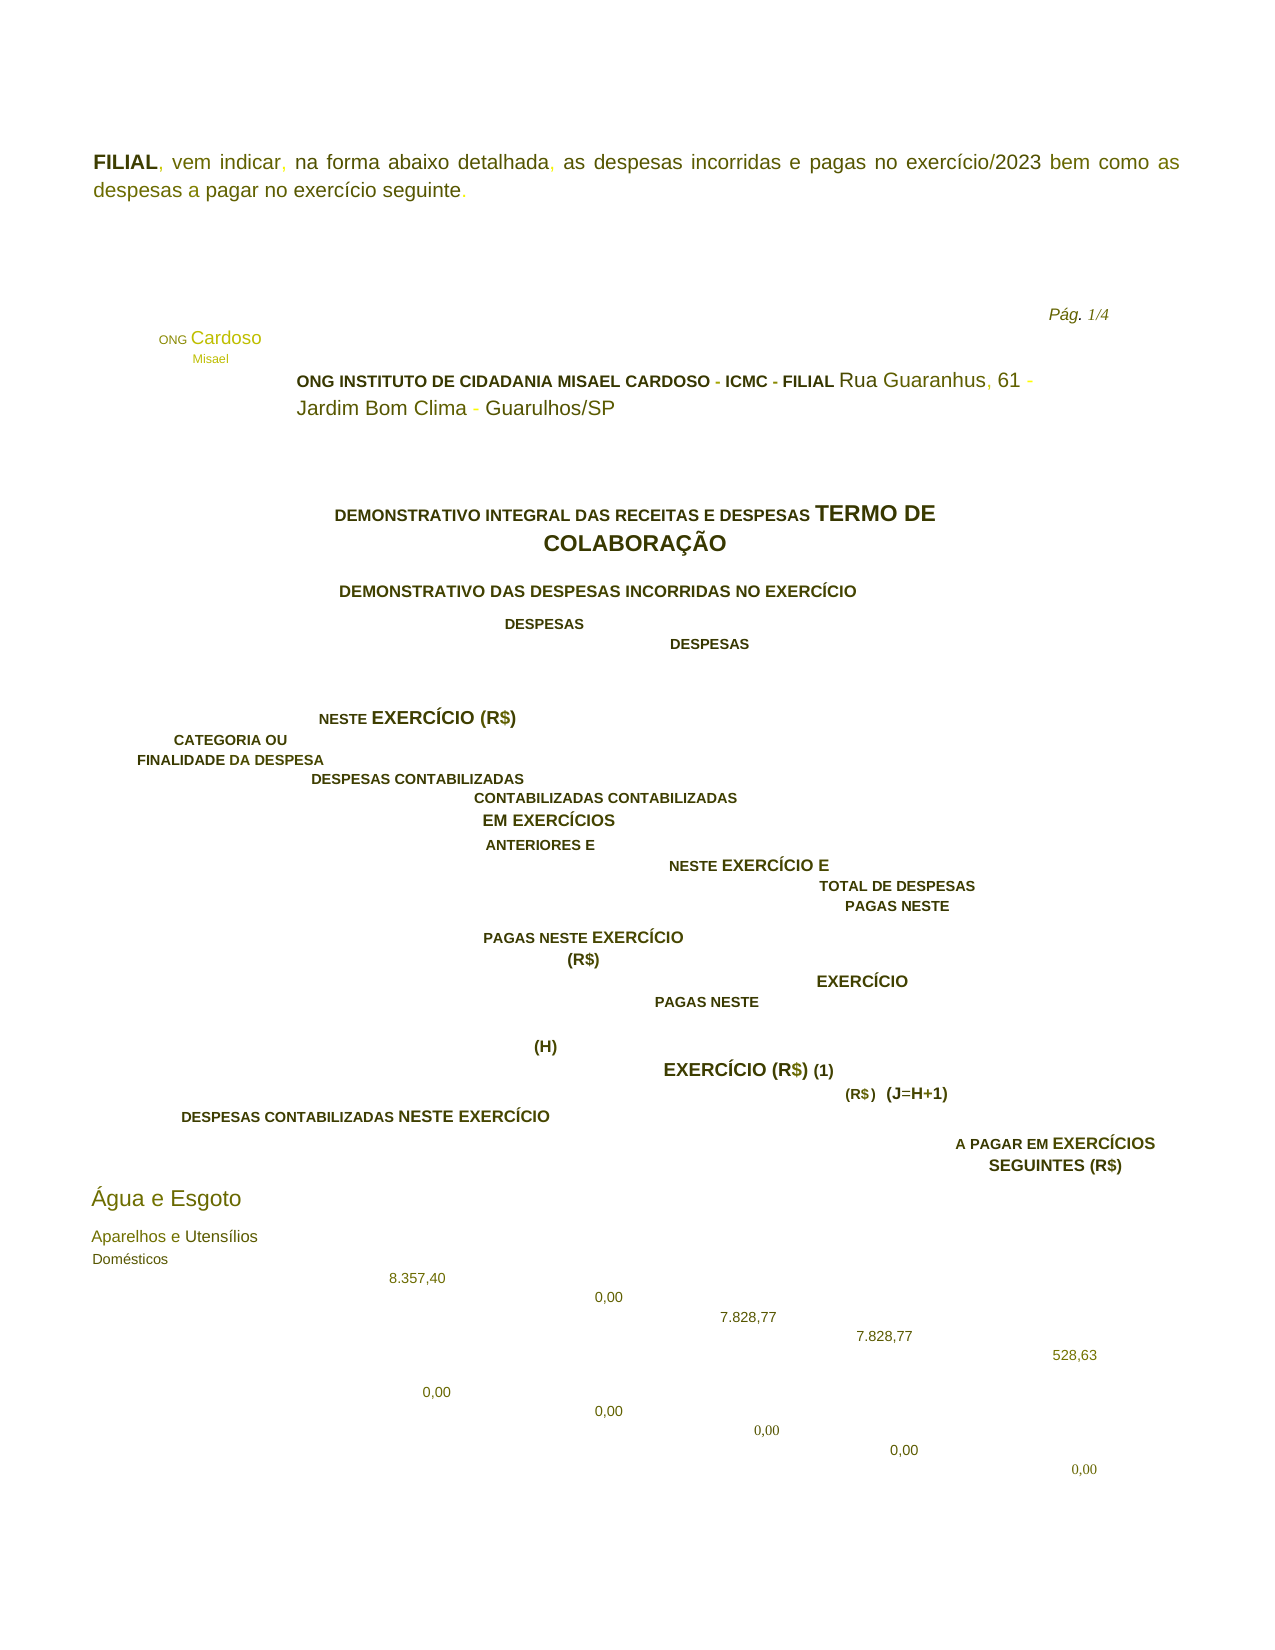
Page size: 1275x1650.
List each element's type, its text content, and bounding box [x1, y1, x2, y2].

text ONG Cardoso [128, 327, 292, 348]
text 7.828,77 [720, 1308, 858, 1325]
text 0,00 [594, 1403, 698, 1419]
text (H) [534, 1037, 631, 1056]
text DEMONSTRATIVO INTEGRAL DAS RECEITAS E DESPESAS TERMO DE COLABORAÇÃO [331, 500, 939, 557]
text 0,00 [422, 1383, 528, 1400]
text DESPESAS [504, 616, 663, 633]
text CATEGORIA OU FINALIDADE DA DESPESA [131, 732, 330, 768]
text PAGAS NESTE [654, 994, 843, 1011]
text Domésticos [92, 1250, 251, 1267]
text FILIAL, vem indicar, na forma abaixo detalhada, as despesas incorridas e pagas no exercício/2023 bem como as despesas a pagar no exercício seguinte. [93, 150, 1179, 201]
text EM EXERCÍCIOS [482, 810, 685, 829]
text 8.357,40 [389, 1270, 528, 1286]
text PAGAS NESTE EXERCÍCIO (R$) [482, 928, 684, 969]
text 0,00 [1071, 1461, 1175, 1477]
text 528,63 [1052, 1347, 1176, 1363]
text ONG INSTITUTO DE CIDADANIA MISAEL CARDOSO - ICMC - FILIAL Rua Guaranhus, 61 - Jardim Bom Clima - Guarulhos/SP [296, 368, 1053, 420]
text 0,00 [594, 1289, 698, 1306]
text EXERCÍCIO (R$) (1) [648, 1059, 849, 1081]
text 7.828,77 [856, 1327, 996, 1344]
text Água e Esgoto [91, 1185, 272, 1212]
text Pág. 1/4 [1048, 305, 1184, 324]
text EXERCÍCIO [816, 972, 977, 991]
text NESTE EXERCÍCIO E [661, 856, 837, 875]
text CONTABILIZADAS CONTABILIZADAS [474, 790, 859, 806]
text Aparelhos e Utensílios [91, 1226, 331, 1246]
text 0,00 [754, 1422, 859, 1439]
text Misael [192, 352, 316, 366]
text DEMONSTRATIVO DAS DESPESAS INCORRIDAS NO EXERCÍCIO [339, 582, 932, 601]
text ANTERIORES E [485, 837, 681, 854]
text A PAGAR EM EXERCÍCIOS SEGUINTES (R$) [951, 1133, 1159, 1174]
text DESPESAS [670, 635, 829, 652]
text DESPESAS CONTABILIZADAS NESTE EXERCÍCIO [181, 1107, 1165, 1126]
text TOTAL DE DESPESAS PAGAS NESTE [803, 878, 992, 914]
text (R$) (J=H+1) [830, 1084, 963, 1104]
text NESTE EXERCÍCIO (R$) [316, 707, 518, 729]
text 0,00 [890, 1441, 994, 1458]
text DESPESAS CONTABILIZADAS [308, 770, 527, 787]
